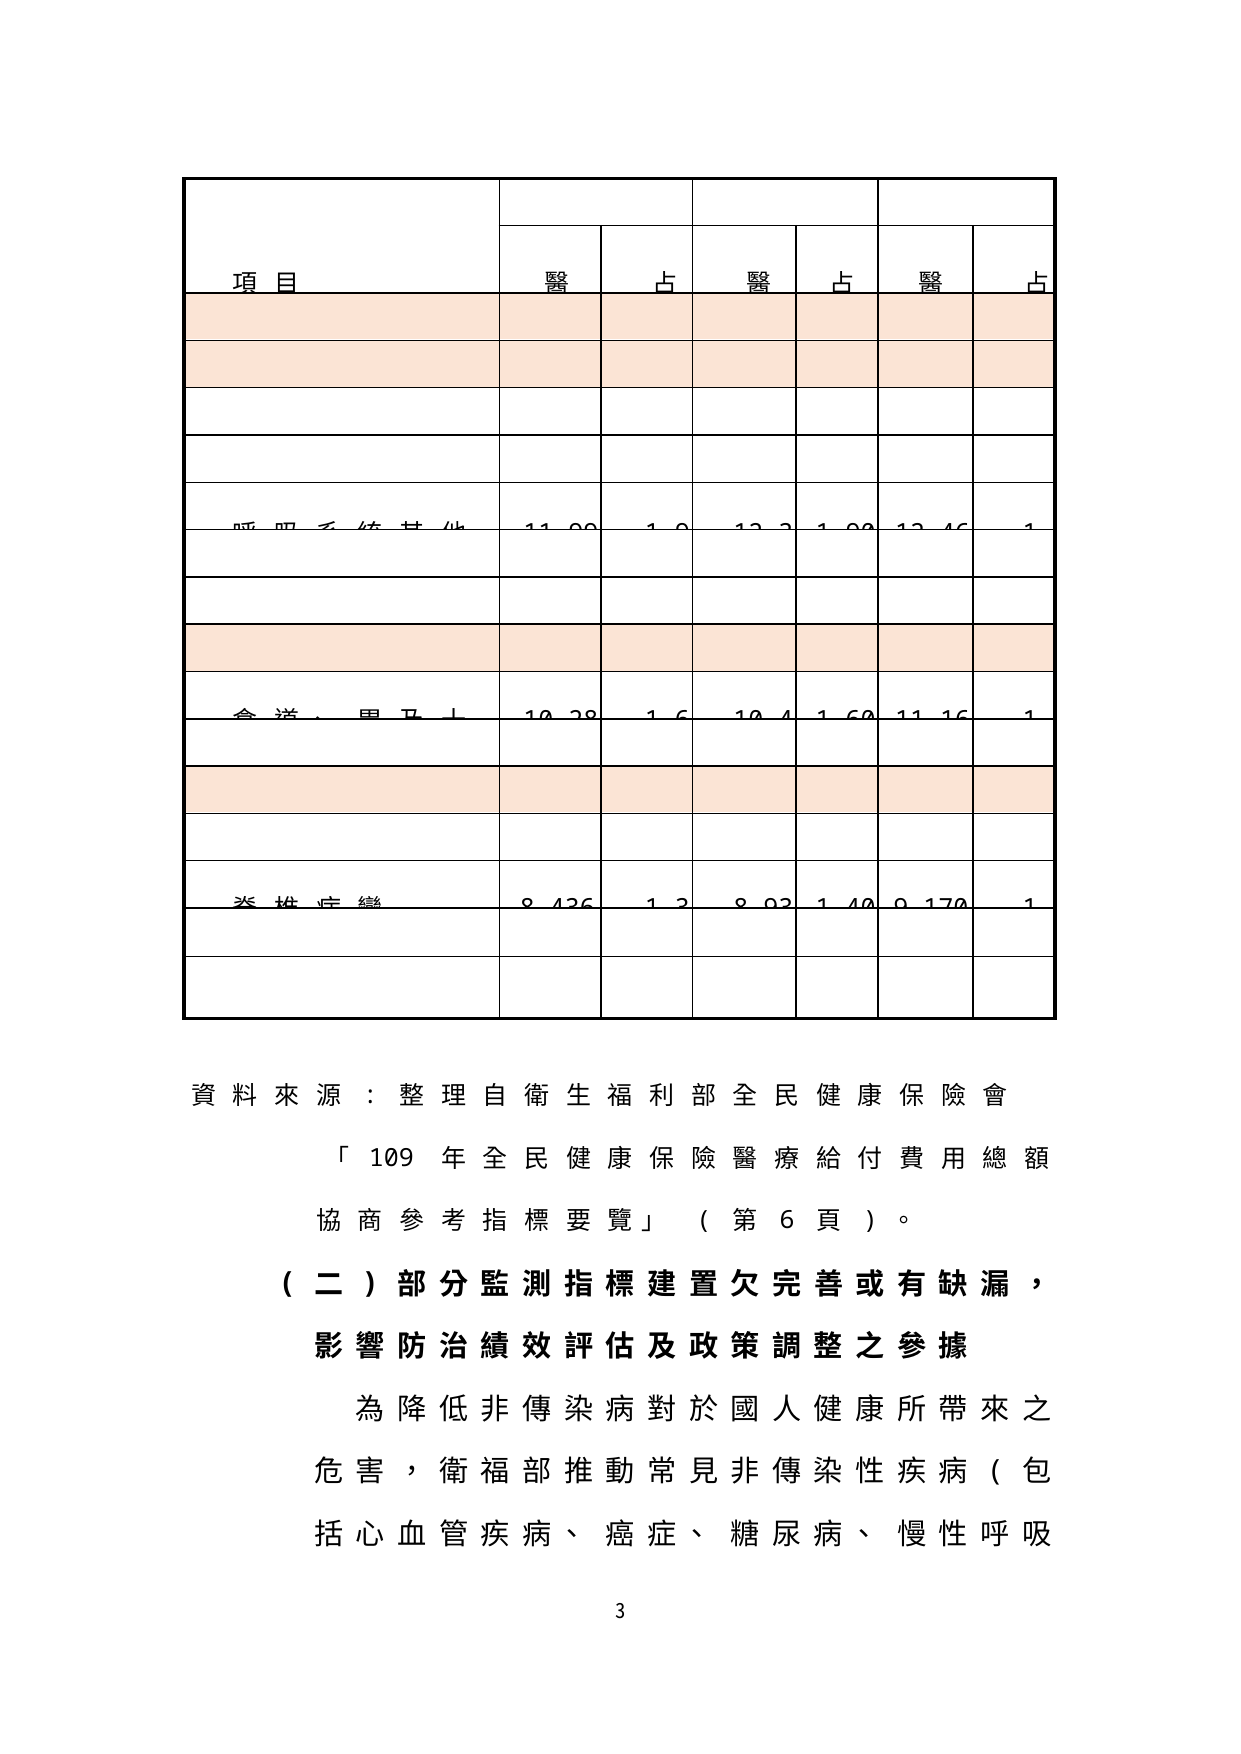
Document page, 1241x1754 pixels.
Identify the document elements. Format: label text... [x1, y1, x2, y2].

table_cell 代謝性疾患 [186, 720, 499, 765]
table_cell 醫療 費用 [500, 226, 600, 292]
table_cell 慢性下呼吸道疾病 [186, 909, 499, 956]
text 資料來源:整理自衛生福利部全民健康保險會「109年全民健康保險醫療給付費用總額協商參考指標要覽」(第6頁)。 [183, 1052, 1058, 1240]
table_cell 缺血性心臟病 [186, 294, 499, 339]
table_cell 呼吸道及胸內器官之惡性腫瘤 [186, 625, 499, 671]
table_cell 1.40% [797, 861, 877, 907]
table_cell 1.60% [602, 767, 692, 812]
table_cell 1.90% [797, 483, 877, 529]
table_cell 18,597 [879, 341, 972, 387]
table_cell 2.90% [602, 294, 692, 339]
table_cell 14,095 [693, 436, 795, 481]
table_cell 1.80% [602, 625, 692, 671]
table_cell 1.20% [797, 957, 877, 1017]
table_cell 1.80% [602, 530, 692, 576]
table_cell 醫療 費用 [693, 226, 795, 292]
table_cell 10,285 [500, 672, 600, 718]
table_cell 17,921 [500, 294, 600, 339]
table_cell 1.60% [797, 672, 877, 718]
table_cell 脊椎病變 [186, 861, 499, 907]
text (二)部分監測指標建置欠完善或有缺漏，影響防治績效評估及政策調整之參據 [242, 1240, 1058, 1365]
table_cell 2.50% [974, 388, 1053, 434]
table_cell 9,909 [693, 814, 795, 860]
table_cell 1.80% [974, 483, 1053, 529]
table_cell 1.60% [974, 578, 1053, 623]
table_cell 19,945 [879, 294, 972, 339]
table_cell 11,336 [500, 530, 600, 576]
table_cell 占率 [835, 284, 848, 291]
table_cell 9,799 [500, 814, 600, 860]
table_cell 11,642 [693, 530, 795, 576]
table_cell 15,085 [879, 436, 972, 481]
table_header 107年 [693, 180, 877, 225]
table_cell 8,256 [500, 909, 600, 956]
table_cell 1.30% [602, 861, 692, 907]
table_cell 8,695 [693, 909, 795, 956]
table_cell 9,735 [500, 625, 600, 671]
table_cell 10,493 [693, 672, 795, 718]
table_cell 2.20% [974, 436, 1053, 481]
table_cell 2.30% [797, 388, 877, 434]
table_cell 1.70% [797, 625, 877, 671]
table_cell 10,880 [879, 957, 972, 1017]
table_cell 思覺失調症、準思覺失調症及妄想性疾患 [186, 530, 499, 576]
table_cell 15,392 [693, 388, 795, 434]
table_cell 1.70% [974, 530, 1053, 576]
table_cell 1.50% [974, 814, 1053, 860]
table_cell 9,827 [500, 767, 600, 812]
table_cell 1.30% [797, 909, 877, 956]
table_cell 10,282 [879, 767, 972, 812]
table_cell 占率 [602, 226, 692, 292]
table_cell 1.20% [602, 957, 692, 1017]
table_cell 1.60% [602, 672, 692, 718]
table_cell 10,098 [693, 720, 795, 765]
table_cell 17,019 [500, 341, 600, 387]
table_cell 12,462 [879, 483, 972, 529]
table_cell 2.70% [602, 341, 692, 387]
table_cell 12,359 [693, 483, 795, 529]
table_cell 11,733 [879, 530, 972, 576]
table_cell 18,035 [693, 341, 795, 387]
table_cell 因其他特定健康照護 [186, 436, 499, 481]
table_cell 1.60% [974, 957, 1053, 1017]
table_cell 占率 [797, 226, 877, 292]
table_cell 11,164 [879, 672, 972, 718]
table_cell 14,527 [500, 388, 600, 434]
table_cell 8,933 [693, 861, 795, 907]
table_cell 10,960 [693, 578, 795, 623]
table_cell 2.70% [974, 341, 1053, 387]
table_cell 占率 [974, 226, 1053, 292]
table_cell 11,831 [500, 436, 600, 481]
table_cell 食道、胃及十二指腸之疾病 [186, 672, 499, 718]
table_cell 腦血管疾病 [186, 341, 499, 387]
table_cell 19,084 [693, 294, 795, 339]
table_cell 乳房之惡性腫瘤 [186, 767, 499, 812]
table_cell 2.90% [797, 294, 877, 339]
table_cell 2.70% [797, 341, 877, 387]
table_cell 2.90% [974, 294, 1053, 339]
table_cell 醫療 費用 [879, 226, 972, 292]
table_cell 1.60% [974, 672, 1053, 718]
table_cell 11,858 [879, 625, 972, 671]
table_cell 占率 [1030, 284, 1043, 291]
table_cell 1.30% [974, 909, 1053, 956]
table_cell 1.60% [602, 814, 692, 860]
table_cell 占率 [658, 284, 671, 291]
table_cell 1.90% [602, 483, 692, 529]
table_cell 9,170 [879, 861, 972, 907]
table_cell 1.80% [797, 530, 877, 576]
table_cell 1.50% [797, 767, 877, 812]
table_cell 10,123 [500, 578, 600, 623]
table_cell 17,148 [879, 388, 972, 434]
table_cell 9,997 [693, 767, 795, 812]
table_cell 1.90% [602, 436, 692, 481]
table_cell 流行性感冒及肺炎 [186, 388, 499, 434]
table_cell 2.30% [602, 388, 692, 434]
table_cell 1.30% [602, 909, 692, 956]
table_cell 11,994 [500, 483, 600, 529]
table_cell 1.30% [974, 861, 1053, 907]
table_cell 7,910 [693, 957, 795, 1017]
table_cell 1.60% [602, 720, 692, 765]
table_cell 10,217 [879, 814, 972, 860]
table_cell 1.50% [797, 814, 877, 860]
table_cell 10,923 [693, 625, 795, 671]
table_cell 1.50% [974, 720, 1053, 765]
table_cell 10,349 [879, 720, 972, 765]
table_cell 8,436 [500, 861, 600, 907]
text 為降低非傳染病對於國人健康所帶來之危害，衛福部推動常見非傳染性疾病(包括心血管疾病、癌症、糖尿病、慢性呼吸道疾病等) 之相關防治措施，並配合WHO「2013-2020年非傳染病防治全球行動計畫」，發展健康指標監測系統，訂定25項指標及檢查率或疾病控制表現等過程面指標，以降低民眾暴露於各種危險因子中。截至109年8月底止，我國非傳染病監測指標建置及公布核有尚未建立數據者(3項)、部分指標囿於調查週期限制及資料仍待整理之限制，以致部分年份數據缺漏者(18項)及部分跨國比較監測項目尚未建置者(3項)等情形(詳表3-6-2)。 [271, 1365, 1058, 1552]
table_cell 其他類型心臟疾病 [186, 578, 499, 623]
table_cell 7,703 [500, 957, 600, 1017]
table_header 108年 [879, 180, 1053, 225]
table_cell 呼吸系統其他疾病 [186, 483, 499, 529]
table_cell 1.70% [974, 625, 1053, 671]
table_cell 1.60% [602, 578, 692, 623]
table_cell 9,723 [500, 720, 600, 765]
table_header 106年 [500, 180, 692, 225]
table_cell 9,053 [879, 909, 972, 956]
table_cell 1.70% [797, 578, 877, 623]
table_cell 1.50% [797, 720, 877, 765]
table_header 項目 [186, 180, 499, 292]
table_cell 其他類 [186, 957, 499, 1017]
table_cell 2.10% [797, 436, 877, 481]
table_cell 11,360 [879, 578, 972, 623]
table_cell 1.50% [974, 767, 1053, 812]
table_cell 關節(病)症 [186, 814, 499, 860]
